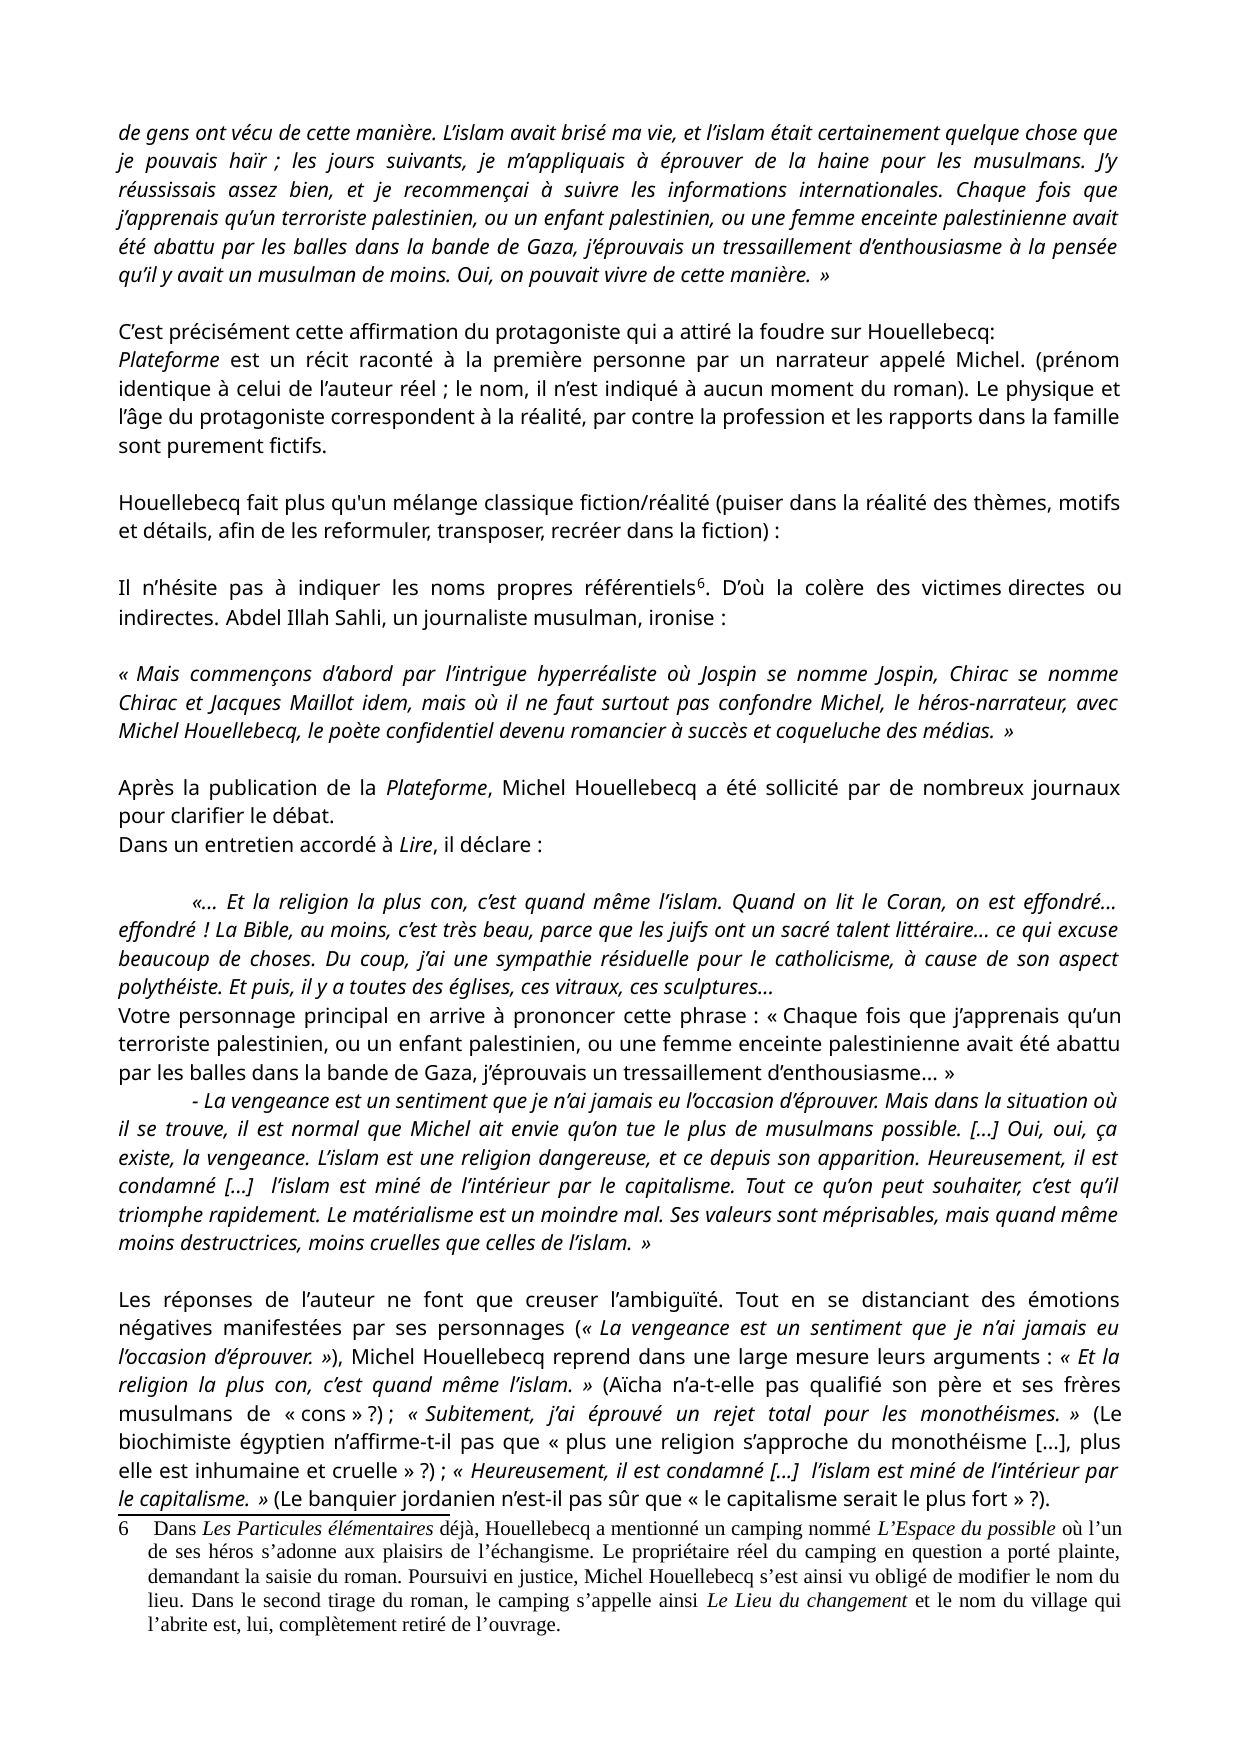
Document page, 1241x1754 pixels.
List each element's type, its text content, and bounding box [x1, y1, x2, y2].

text C’est précisément cette affirmation du protagoniste qui a attiré la foudre sur Houellebecq: [118, 317, 1122, 346]
text Après la publication de la Plateforme, Michel Houellebecq a été sollicité par de nombreux journaux pour clarifier le débat. [118, 773, 1122, 830]
text - La vengeance est un sentiment que je n’ai jamais eu l’occasion d’éprouver. Mais dans la situation où il se trouve, il est normal que Michel ait envie qu’on tue le plus de musulmans possible. [...] Oui, oui, ça existe, la vengeance. L’islam est une religion dangereuse, et ce depuis son apparition. Heureusement, il est condamné [...] l’islam est miné de l’intérieur par le capitalisme. Tout ce qu’on peut souhaiter, c’est qu’il triomphe rapidement. Le matérialisme est un moindre mal. Ses valeurs sont méprisables, mais quand même moins destructrices, moins cruelles que celles de l’islam. » [118, 1086, 1122, 1257]
text Dans un entretien accordé à Lire, il déclare : [118, 830, 1122, 858]
text Les réponses de l’auteur ne font que creuser l’ambiguïté. Tout en se distanciant des émotions négatives manifestées par ses personnages (« La vengeance est un sentiment que je n’ai jamais eu l’occasion d’éprouver. »), Michel Houellebecq reprend dans une large mesure leurs arguments : « Et la religion la plus con, c’est quand même l’islam. » (Aïcha n’a-t-elle pas qualifié son père et ses frères musulmans de « cons » ?) ; « Subitement, j’ai éprouvé un rejet total pour les monothéismes. » (Le biochimiste égyptien n’affirme-t-il pas que « plus une religion s’approche du monothéisme [...], plus elle est inhumaine et cruelle » ?) ; « Heureusement, il est condamné [...] l’islam est miné de l’intérieur par le capitalisme. » (Le banquier jordanien n’est-il pas sûr que « le capitalisme serait le plus fort » ?). [118, 1285, 1122, 1513]
text Votre personnage principal en arrive à prononcer cette phrase : « Chaque fois que j’apprenais qu’un terroriste palestinien, ou un enfant palestinien, ou une femme enceinte palestinienne avait été abattu par les balles dans la bande de Gaza, j’éprouvais un tressaillement d’enthousiasme... » [118, 1001, 1122, 1086]
text de gens ont vécu de cette manière. L’islam avait brisé ma vie, et l’islam était certainement quelque chose que je pouvais haïr ; les jours suivants, je m’appliquais à éprouver de la haine pour les musulmans. J’y réussissais assez bien, et je recommençai à suivre les informations internationales. Chaque fois que j’apprenais qu’un terroriste palestinien, ou un enfant palestinien, ou une femme enceinte palestinienne avait été abattu par les balles dans la bande de Gaza, j’éprouvais un tressaillement d’enthousiasme à la pensée qu’il y avait un musulman de moins. Oui, on pouvait vivre de cette manière. » [118, 118, 1122, 289]
text Plateforme est un récit raconté à la première personne par un narrateur appelé Michel. (prénom identique à celui de l’auteur réel ; le nom, il n’est indiqué à aucun moment du roman). Le physique et l’âge du protagoniste correspondent à la réalité, par contre la profession et les rapports dans la famille sont purement fictifs. [118, 346, 1122, 459]
text «... Et la religion la plus con, c’est quand même l’islam. Quand on lit le Coran, on est effondré... effondré ! La Bible, au moins, c’est très beau, parce que les juifs ont un sacré talent littéraire... ce qui excuse beaucoup de choses. Du coup, j’ai une sympathie résiduelle pour le catholicisme, à cause de son aspect polythéiste. Et puis, il y a toutes des églises, ces vitraux, ces sculptures... [118, 887, 1122, 1001]
text Il n’hésite pas à indiquer les noms propres référentiels. D’où la colère des victimes directes ou indirectes. Abdel Illah Sahli, un journaliste musulman, ironise : [118, 573, 1122, 631]
text « Mais commençons d’abord par l’intrigue hyperréaliste où Jospin se nomme Jospin, Chirac se nomme Chirac et Jacques Maillot idem, mais où il ne faut surtout pas confondre Michel, le héros-narrateur, avec Michel Houellebecq, le poète confidentiel devenu romancier à succès et coqueluche des médias. » [118, 659, 1122, 745]
text Houellebecq fait plus qu'un mélange classique fiction/réalité (puiser dans la réalité des thèmes, motifs et détails, afin de les reformuler, transposer, recréer dans la fiction) : [118, 488, 1122, 545]
text Dans Les Particules élémentaires déjà, Houellebecq a mentionné un camping nommé L’Espace du possible où l’un de ses héros s’adonne aux plaisirs de l’échangisme. Le propriétaire réel du camping en question a porté plainte, demandant la saisie du roman. Poursuivi en justice, Michel Houellebecq s’est ainsi vu obligé de modifier le nom du lieu. Dans le second tirage du roman, le camping s’appelle ainsi Le Lieu du changement et le nom du village qui l’abrite est, lui, complètement retiré de l’ouvrage. [118, 1515, 1122, 1636]
